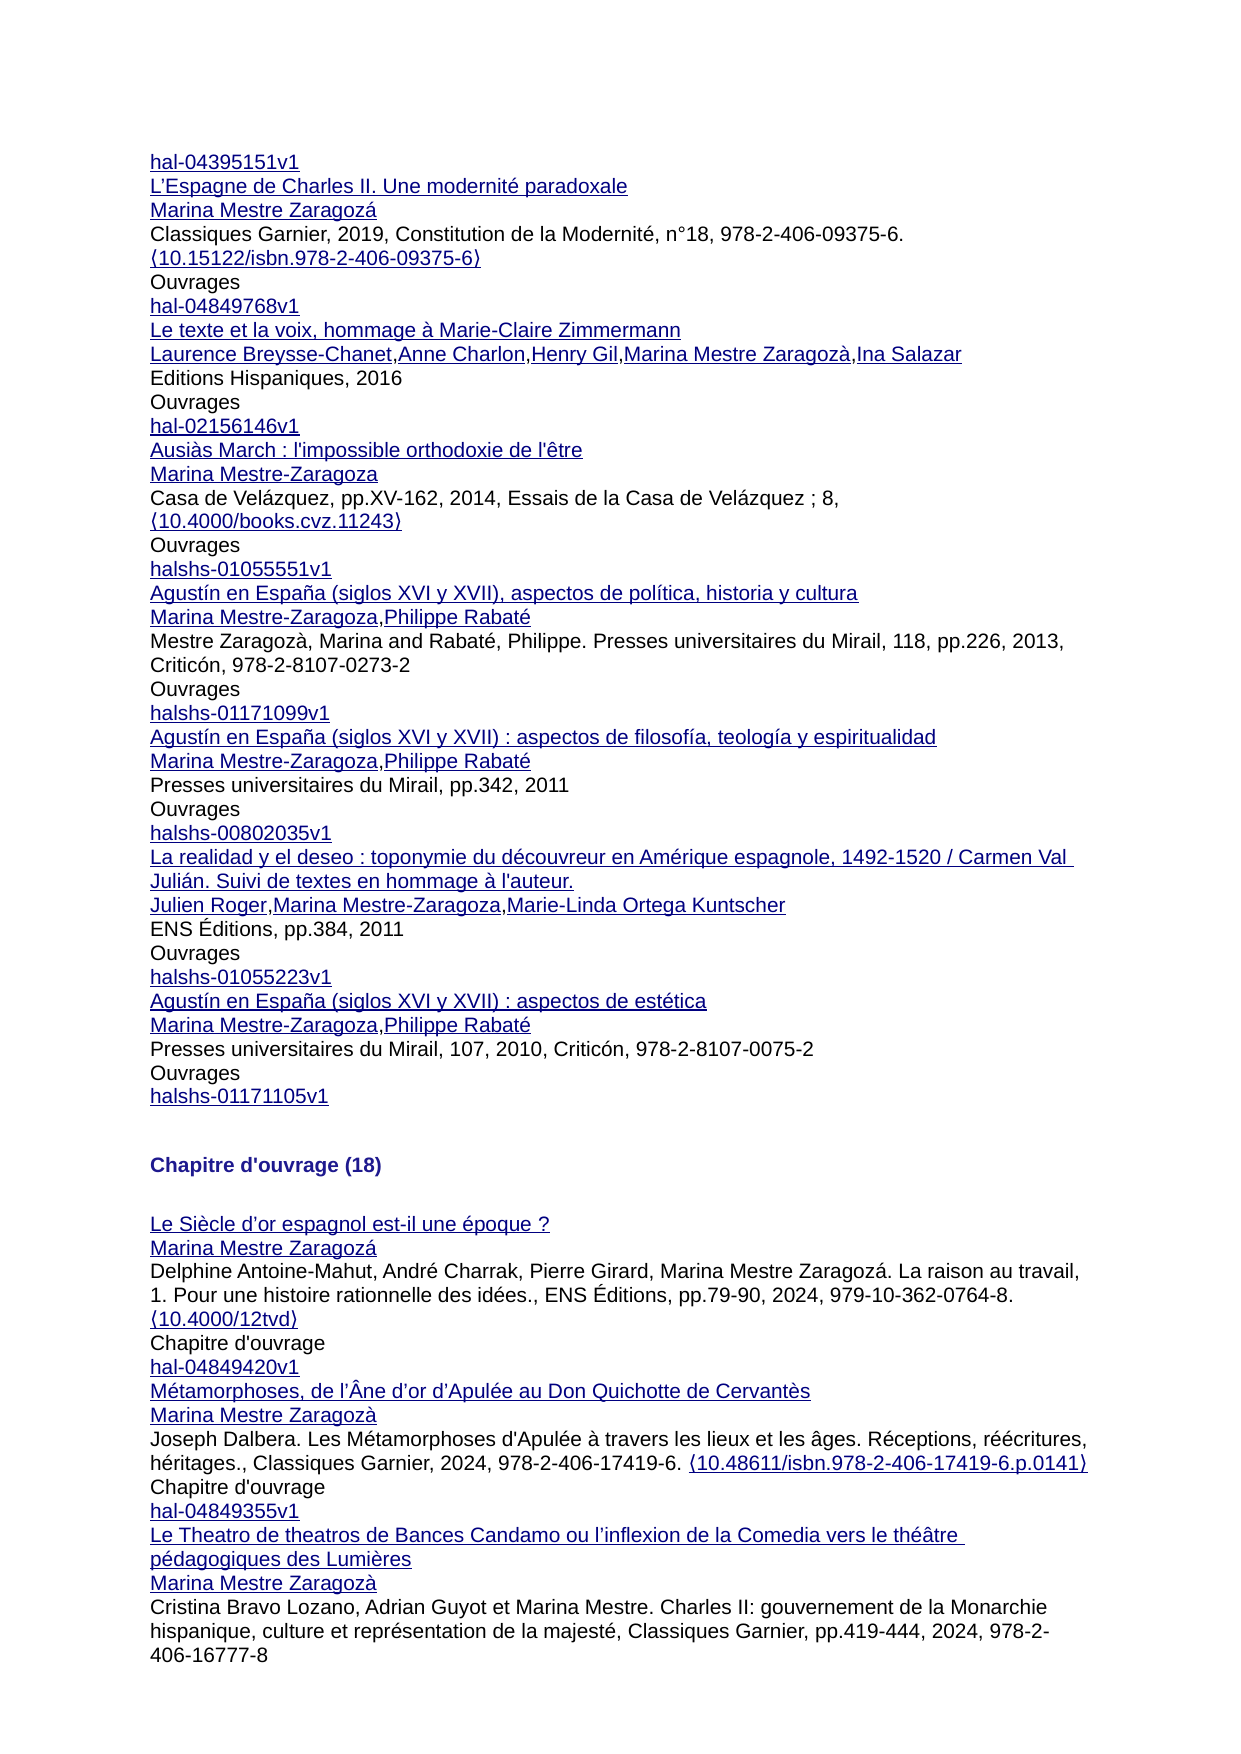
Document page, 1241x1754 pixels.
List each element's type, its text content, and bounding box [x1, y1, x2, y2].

table_cell Agustín en España (siglos XVI y XVII) : aspectos de estética Marina Mestre-Zaragoza,Philippe Rabaté Presses universitaires du Mirail, 107, 2010, Criticón, 978-2-8107-0075-2 Ouvrages halshs-01171105v1 [150, 989, 1090, 1108]
table_cell Le texte et la voix, hommage à Marie-Claire Zimmermann Laurence Breysse-Chanet,Anne Charlon,Henry Gil,Marina Mestre Zaragozà,Ina Salazar Editions Hispaniques, 2016 Ouvrages hal-02156146v1 [150, 318, 1090, 437]
table_cell L’Espagne de Charles II. Une modernité paradoxale Marina Mestre Zaragozá Classiques Garnier, 2019, Constitution de la Modernité, n°18, 978-2-406-09375-6. ⟨10.15122/isbn.978-2-406-09375-6⟩ Ouvrages hal-04849768v1 [150, 174, 1090, 318]
table_cell Métamorphoses, de l’Âne d’or d’Apulée au Don Quichotte de Cervantès Marina Mestre Zaragozà Joseph Dalbera. Les Métamorphoses d'Apulée à travers les lieux et les âges. Réceptions, réécritures, héritages., Classiques Garnier, 2024, 978-2-406-17419-6. ⟨10.48611/isbn.978-2-406-17419-6.p.0141⟩ Chapitre d'ouvrage hal-04849355v1 [150, 1379, 1090, 1523]
table_cell Agustín en España (siglos XVI y XVII), aspectos de política, historia y cultura Marina Mestre-Zaragoza,Philippe Rabaté Mestre Zaragozà, Marina and Rabaté, Philippe. Presses universitaires du Mirail, 118, pp.226, 2013, Criticón, 978-2-8107-0273-2 Ouvrages halshs-01171099v1 [150, 581, 1090, 725]
table_cell La realidad y el deseo : toponymie du découvreur en Amérique espagnole, 1492-1520 / Carmen Val Julián. Suivi de textes en hommage à l'auteur. Julien Roger,Marina Mestre-Zaragoza,Marie-Linda Ortega Kuntscher ENS Éditions, pp.384, 2011 Ouvrages halshs-01055223v1 [150, 845, 1090, 988]
table_cell Le Theatro de theatros de Bances Candamo ou l’inflexion de la Comedia vers le théâtre pédagogiques des Lumières Marina Mestre Zaragozà Cristina Bravo Lozano, Adrian Guyot et Marina Mestre. Charles II: gouvernement de la Monarchie hispanique, culture et représentation de la majesté, Classiques Garnier, pp.419-444, 2024, 978-2-406-16777-8 [150, 1523, 1090, 1667]
table_cell hal-04395151v1 [150, 150, 1090, 174]
subtitle Chapitre d'ouvrage (18) [150, 1153, 1090, 1177]
table_header Le Siècle d’or espagnol est-il une époque ? Marina Mestre Zaragozá Delphine Antoine-Mahut, André Charrak, Pierre Girard, Marina Mestre Zaragozá. La raison au travail, 1. Pour une histoire rationnelle des idées., ENS Éditions, pp.79-90, 2024, 979-10-362-0764-8. ⟨10.4000/12tvd⟩ Chapitre d'ouvrage hal-04849420v1 [150, 1211, 1090, 1379]
table_cell Ausiàs March : l'impossible orthodoxie de l'être Marina Mestre-Zaragoza Casa de Velázquez, pp.XV-162, 2014, Essais de la Casa de Velázquez ; 8, ⟨10.4000/books.cvz.11243⟩ Ouvrages halshs-01055551v1 [150, 438, 1090, 581]
table_cell Agustín en España (siglos XVI y XVII) : aspectos de filosofía, teología y espiritualidad Marina Mestre-Zaragoza,Philippe Rabaté Presses universitaires du Mirail, pp.342, 2011 Ouvrages halshs-00802035v1 [150, 725, 1090, 845]
